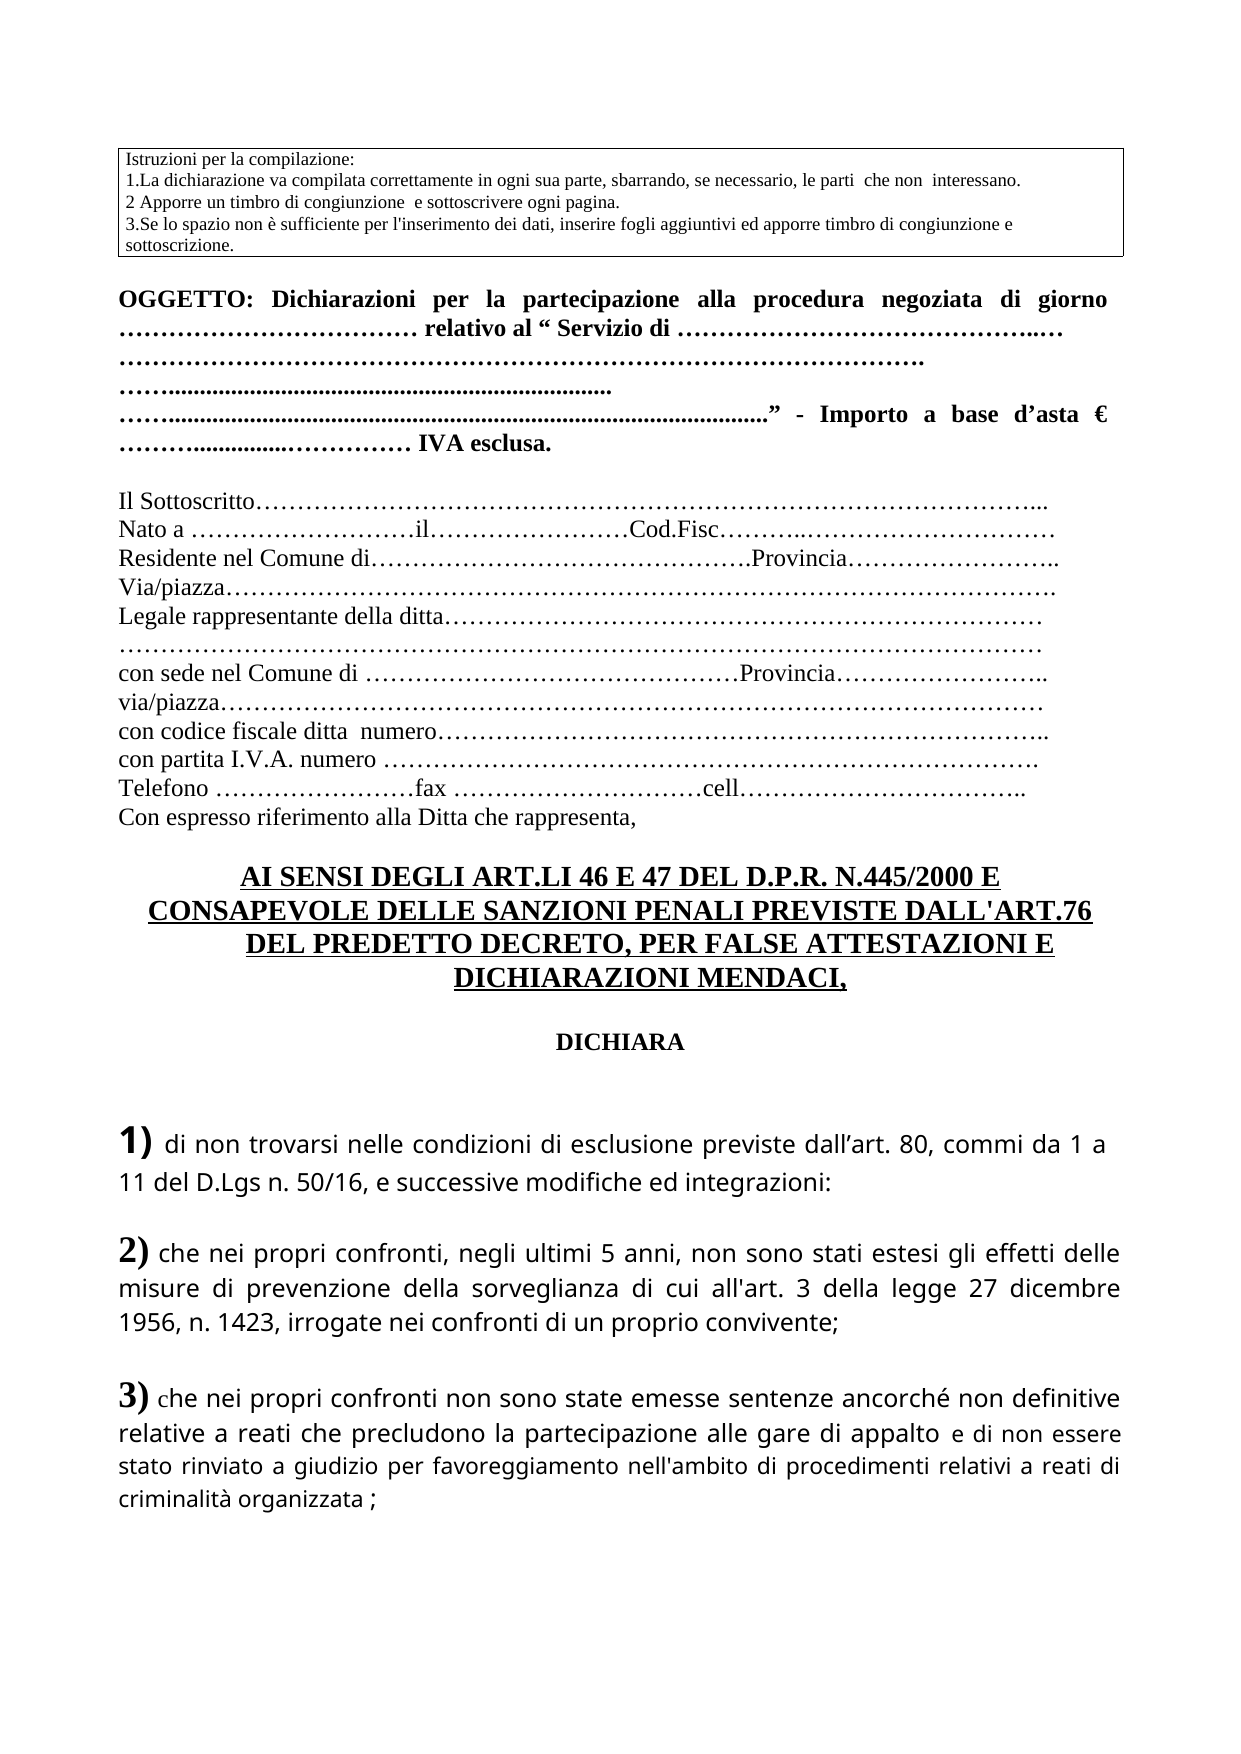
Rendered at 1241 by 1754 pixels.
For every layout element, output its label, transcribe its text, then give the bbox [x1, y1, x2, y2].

text Nato a ………………………il……………………Cod.Fisc………..………………………… [118, 514, 1122, 543]
text con partita I.V.A. numero ……………………………………………………………………. [118, 744, 1107, 773]
text con sede nel Comune di ………………………………………Provincia…………………….. [118, 658, 1122, 687]
subtitle DICHIARA [118, 1027, 1122, 1056]
text con codice fiscale ditta numero……………………………………………………………….. [118, 716, 1122, 744]
text Residente nel Comune di……………………………………….Provincia…………………….. [118, 543, 1122, 572]
subtitle CONSAPEVOLE DELLE SANZIONI PENALI PREVISTE DALL'ART.76 DEL PREDETTO DECRETO, PER FALSE ATTESTAZIONI E DICHIARAZIONI MENDACI, [118, 893, 1122, 994]
text OGGETTO: Dichiarazioni per la partecipazione alla procedura negoziata di giorno ……………………………… relativo al “ Servizio di ……………………………………..… [118, 284, 1107, 342]
text Legale rappresentante della ditta……………………………………………………………… [118, 601, 1122, 629]
text ………………………………………………………………………………………………… [118, 629, 1122, 658]
text via/piazza……………………………………………………………………………………… [118, 687, 1122, 716]
table_header Istruzioni per la compilazione: 1.La dichiarazione va compilata correttamente in ogni sua parte, sbarrando, se necessario, le parti che non interessano. 2 Apporre un timbro di congiunzione e sottoscrivere ogni pagina. 3.Se lo spazio non è sufficiente per l'inserimento dei dati, inserire fogli aggiuntivi ed apporre timbro di congiunzione e sottoscrizione. [119, 149, 1123, 256]
text …………………………………………………………………………………….…….......................................................................……................................................................................................” - Importo a base d’asta € ………...............…………… IVA esclusa. [118, 342, 1107, 457]
subtitle AI SENSI DEGLI ART.LI 46 E 47 DEL D.P.R. N.445/2000 E [118, 859, 1122, 893]
text Telefono ……………………fax …………………………cell…………………………….. [118, 773, 1122, 802]
text 2) che nei propri confronti, negli ultimi 5 anni, non sono stati estesi gli effetti delle misure di prevenzione della sorveglianza di cui all'art. 3 della legge 27 dicembre 1956, n. 1423, irrogate nei confronti di un proprio convivente; [118, 1227, 1122, 1339]
text 1) di non trovarsi nelle condizioni di esclusione previste dall’art. 80, commi da 1 a 11 del D.Lgs n. 50/16, e successive modifiche ed integrazioni: [118, 1113, 1107, 1199]
text Con espresso riferimento alla Ditta che rappresenta, [118, 802, 1122, 831]
text Il Sottoscritto…………………………………………………………………………………... [118, 486, 1122, 514]
text 3) che nei propri confronti non sono state emesse sentenze ancorché non definitive relative a reati che precludono la partecipazione alle gare di appalto e di non essere stato rinviato a giudizio per favoreggiamento nell'ambito di procedimenti relativi a reati di criminalità organizzata ; [118, 1373, 1122, 1515]
text Via/piazza………………………………………………………………………………………. [118, 572, 1122, 601]
